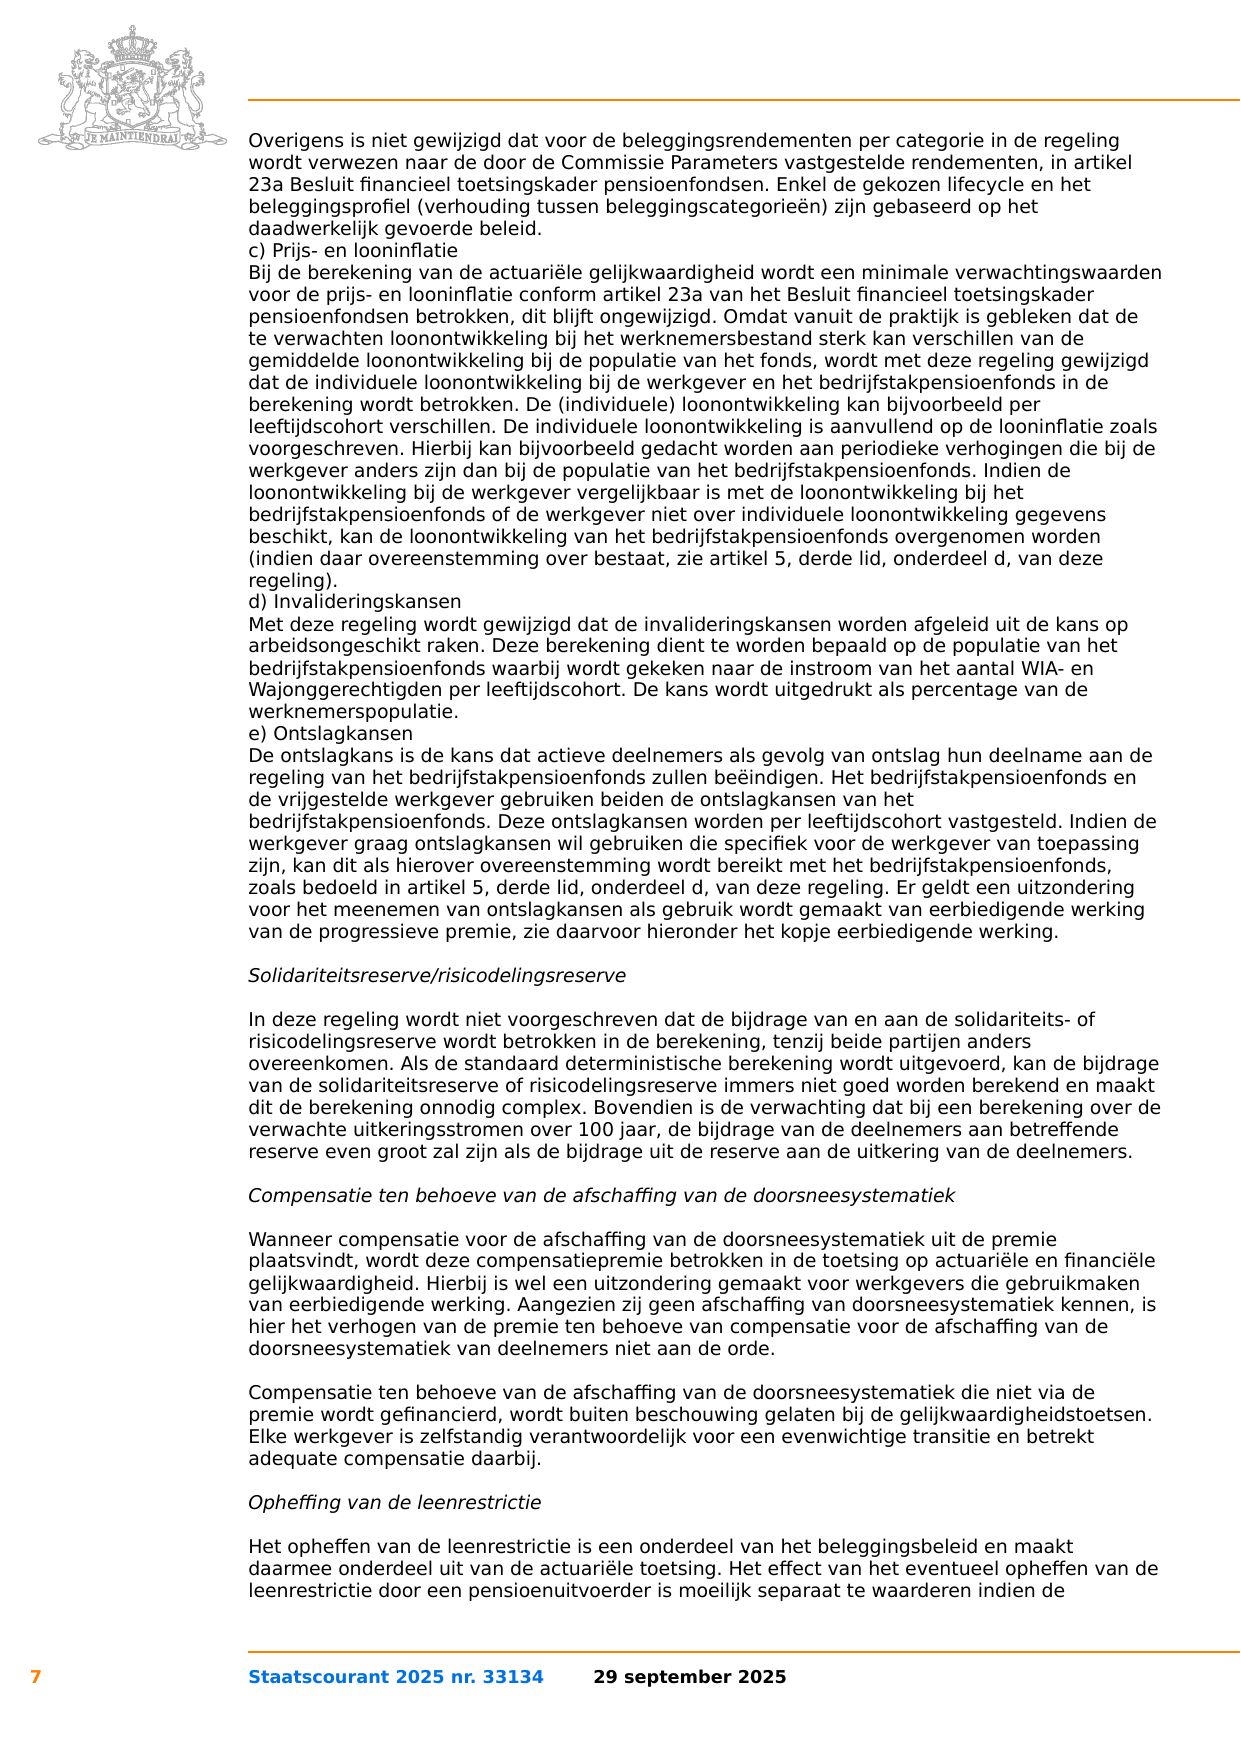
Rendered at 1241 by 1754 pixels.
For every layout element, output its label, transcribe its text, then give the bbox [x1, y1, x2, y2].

text Het opheffen van de leenrestrictie is een onderdeel van het beleggingsbeleid en maakt daarmee onderdeel uit van de actuariële toetsing. Het effect van het eventueel opheffen van de leenrestrictie door een pensioenuitvoerder is moeilijk separaat te waarderen indien de [248, 1536, 1163, 1602]
text Wanneer compensatie voor de afschaffing van de doorsneesystematiek uit de premie plaatsvindt, wordt deze compensatiepremie betrokken in de toetsing op actuariële en financiële gelijkwaardigheid. Hierbij is wel een uitzondering gemaakt voor werkgevers die gebruikmaken van eerbiedigende werking. Aangezien zij geen afschaffing van doorsneesystematiek kennen, is hier het verhogen van de premie ten behoeve van compensatie voor de afschaffing van de doorsneesystematiek van deelnemers niet aan de orde. [248, 1228, 1163, 1360]
text De ontslagkans is de kans dat actieve deelnemers als gevolg van ontslag hun deelname aan de regeling van het bedrijfstakpensioenfonds zullen beëindigen. Het bedrijfstakpensioenfonds en de vrijgestelde werkgever gebruiken beiden de ontslagkansen van het bedrijfstakpensioenfonds. Deze ontslagkansen worden per leeftijdscohort vastgesteld. Indien de werkgever graag ontslagkansen wil gebruiken die specifiek voor de werkgever van toepassing zijn, kan dit als hierover overeenstemming wordt bereikt met het bedrijfstakpensioenfonds, zoals bedoeld in artikel 5, derde lid, onderdeel d, van deze regeling. Er geldt een uitzondering voor het meenemen van ontslagkansen als gebruik wordt gemaakt van eerbiedigende werking van de progressieve premie, zie daarvoor hieronder het kopje eerbiedigende werking. [248, 745, 1163, 943]
text d) Invalideringskansen [248, 591, 1163, 613]
text In deze regeling wordt niet voorgeschreven dat de bijdrage van en aan de solidariteits- of risicodelingsreserve wordt betrokken in de berekening, tenzij beide partijen anders overeenkomen. Als de standaard deterministische berekening wordt uitgevoerd, kan de bijdrage van de solidariteitsreserve of risicodelingsreserve immers niet goed worden berekend en maakt dit de berekening onnodig complex. Bovendien is de verwachting dat bij een berekening over de verwachte uitkeringsstromen over 100 jaar, de bijdrage van de deelnemers aan betreffende reserve even groot zal zijn als de bijdrage uit de reserve aan de uitkering van de deelnemers. [248, 1009, 1163, 1163]
subtitle Compensatie ten behoeve van de afschaffing van de doorsneesystematiek [248, 1184, 1163, 1207]
text Compensatie ten behoeve van de afschaffing van de doorsneesystematiek die niet via de premie wordt gefinancierd, wordt buiten beschouwing gelaten bij de gelijkwaardigheidstoetsen. Elke werkgever is zelfstandig verantwoordelijk voor een evenwichtige transitie en betrekt adequate compensatie daarbij. [248, 1382, 1163, 1470]
text Bij de berekening van de actuariële gelijkwaardigheid wordt een minimale verwachtingswaarden voor de prijs- en looninflatie conform artikel 23a van het Besluit financieel toetsingskader pensioenfondsen betrokken, dit blijft ongewijzigd. Omdat vanuit de praktijk is gebleken dat de te verwachten loonontwikkeling bij het werknemersbestand sterk kan verschillen van de gemiddelde loonontwikkeling bij de populatie van het fonds, wordt met deze regeling gewijzigd dat de individuele loonontwikkeling bij de werkgever en het bedrijfstakpensioenfonds in de berekening wordt betrokken. De (individuele) loonontwikkeling kan bijvoorbeeld per leeftijdscohort verschillen. De individuele loonontwikkeling is aanvullend op de looninflatie zoals voorgeschreven. Hierbij kan bijvoorbeeld gedacht worden aan periodieke verhogingen die bij de werkgever anders zijn dan bij de populatie van het bedrijfstakpensioenfonds. Indien de loonontwikkeling bij de werkgever vergelijkbaar is met de loonontwikkeling bij het bedrijfstakpensioenfonds of de werkgever niet over individuele loonontwikkeling gegevens beschikt, kan de loonontwikkeling van het bedrijfstakpensioenfonds overgenomen worden (indien daar overeenstemming over bestaat, zie artikel 5, derde lid, onderdeel d, van deze regeling). [248, 262, 1163, 591]
text Met deze regeling wordt gewijzigd dat de invalideringskansen worden afgeleid uit de kans op arbeidsongeschikt raken. Deze berekening dient te worden bepaald op de populatie van het bedrijfstakpensioenfonds waarbij wordt gekeken naar de instroom van het aantal WIA- en Wajonggerechtigden per leeftijdscohort. De kans wordt uitgedrukt als percentage van de werknemerspopulatie. [248, 613, 1163, 723]
subtitle Solidariteitsreserve/risicodelingsreserve [248, 965, 1163, 987]
picture [38, 25, 227, 150]
text e) Ontslagkansen [248, 723, 1163, 745]
text Overigens is niet gewijzigd dat voor de beleggingsrendementen per categorie in de regeling wordt verwezen naar de door de Commissie Parameters vastgestelde rendementen, in artikel 23a Besluit financieel toetsingskader pensioenfondsen. Enkel de gekozen lifecycle en het beleggingsprofiel (verhouding tussen beleggingscategorieën) zijn gebaseerd op het daadwerkelijk gevoerde beleid. [248, 130, 1163, 240]
subtitle Opheffing van de leenrestrictie [248, 1492, 1163, 1514]
text c) Prijs- en looninflatie [248, 240, 1163, 262]
